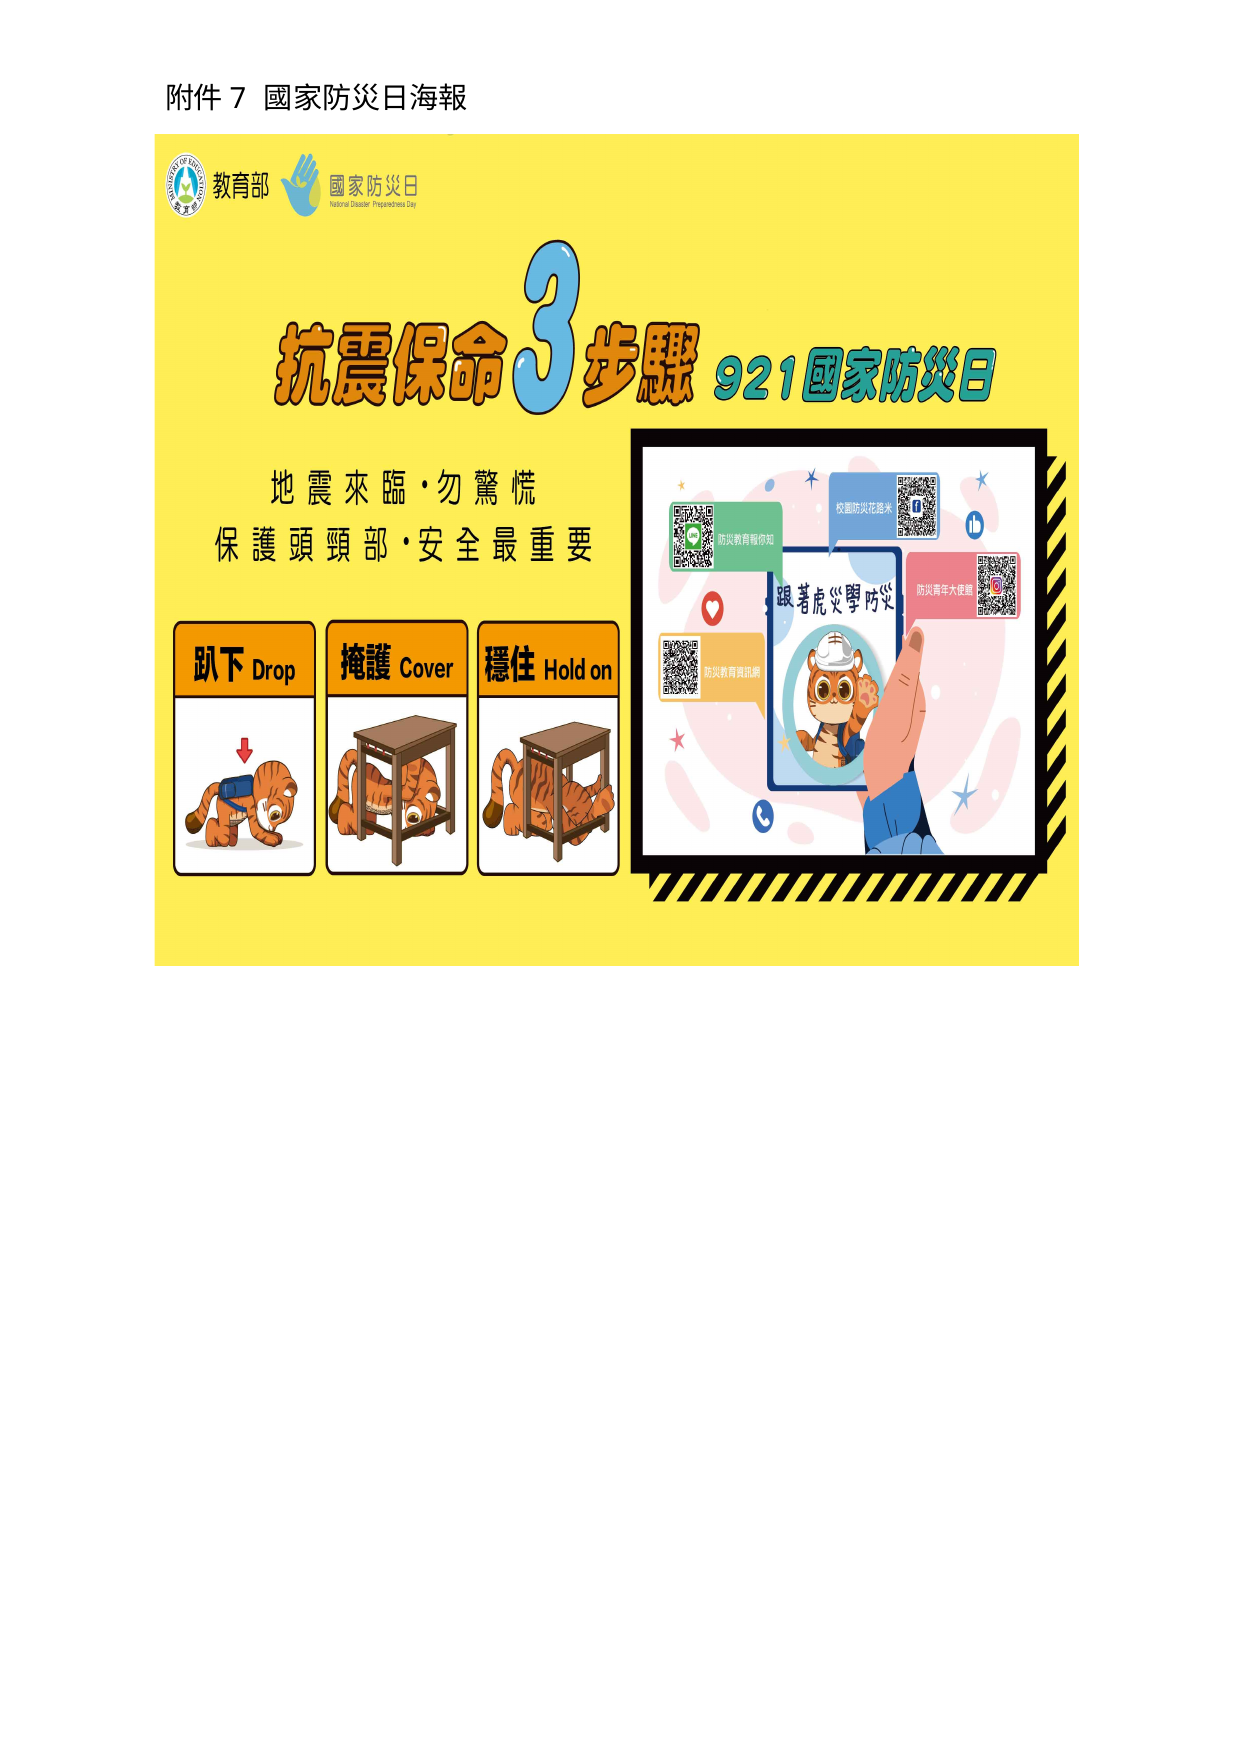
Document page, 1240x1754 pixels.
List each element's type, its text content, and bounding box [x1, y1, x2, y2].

text 附件7 國家防災日海報 [165, 75, 1106, 117]
